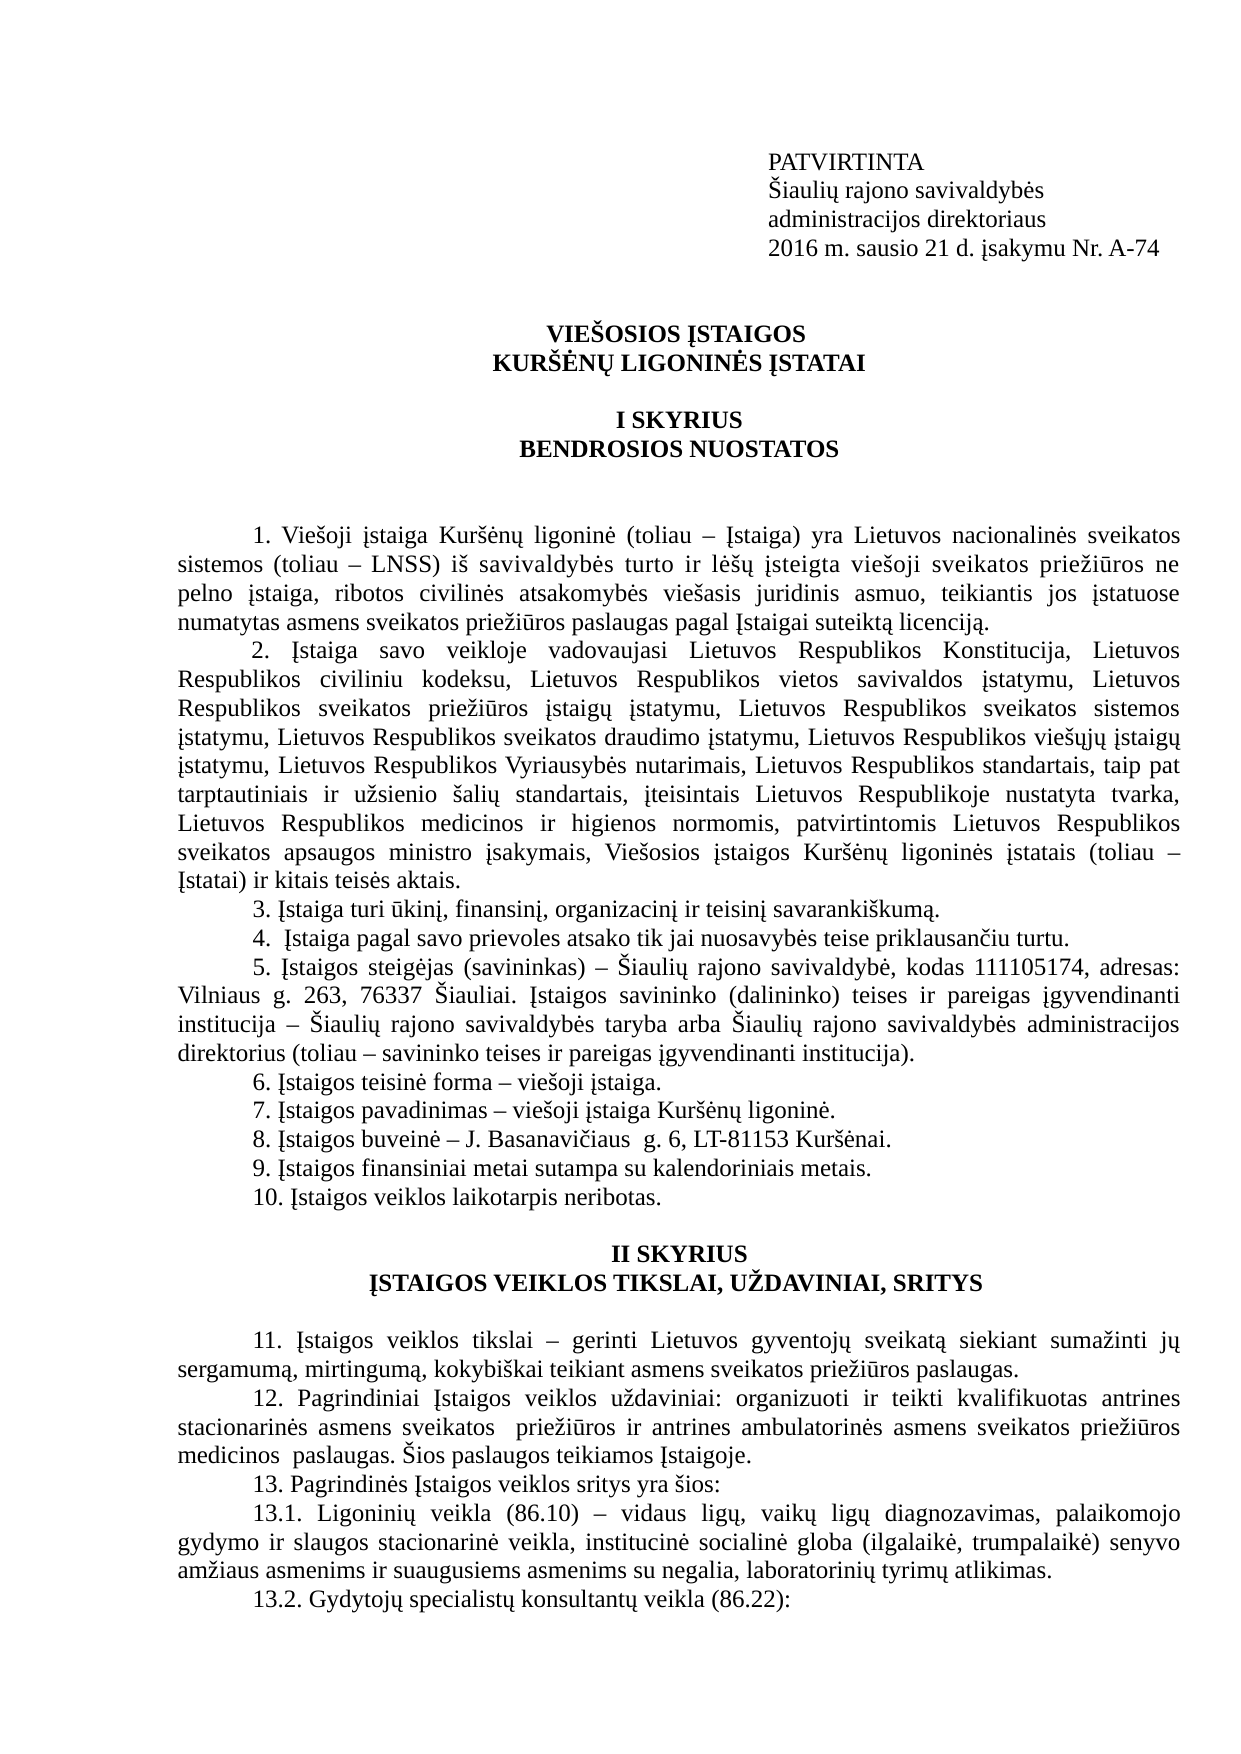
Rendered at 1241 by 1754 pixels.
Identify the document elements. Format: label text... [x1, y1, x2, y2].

text VIEŠOSIOS ĮSTAIGOS [177, 319, 1181, 348]
text administracijos direktoriaus [177, 204, 1181, 233]
text II SKYRIUS [177, 1239, 1181, 1268]
text ĮSTAIGOS VEIKLOS TIKSLAI, UŽDAVINIAI, SRITYS [177, 1268, 1181, 1297]
text 7. Įstaigos pavadinimas – viešoji įstaiga Kuršėnų ligoninė. [177, 1096, 1181, 1124]
text 2. Įstaiga savo veikloje vadovaujasi Lietuvos Respublikos Konstitucija, Lietuvos Respublikos civiliniu kodeksu, Lietuvos Respublikos vietos savivaldos įstatymu, Lietuvos Respublikos sveikatos priežiūros įstaigų įstatymu, Lietuvos Respublikos sveikatos sistemos įstatymu, Lietuvos Respublikos sveikatos draudimo įstatymu, Lietuvos Respublikos viešųjų įstaigų įstatymu, Lietuvos Respublikos Vyriausybės nutarimais, Lietuvos Respublikos standartais, taip pat tarptautiniais ir užsienio šalių standartais, įteisintais Lietuvos Respublikoje nustatyta tvarka, Lietuvos Respublikos medicinos ir higienos normomis, patvirtintomis Lietuvos Respublikos sveikatos apsaugos ministro įsakymais, Viešosios įstaigos Kuršėnų ligoninės įstatais (toliau – Įstatai) ir kitais teisės aktais. [177, 636, 1181, 894]
text 2016 m. sausio 21 d. įsakymu Nr. A-74 [177, 233, 1181, 262]
text 11. Įstaigos veiklos tikslai – gerinti Lietuvos gyventojų sveikatą siekiant sumažinti jų sergamumą, mirtingumą, kokybiškai teikiant asmens sveikatos priežiūros paslaugas. [177, 1326, 1181, 1383]
text 8. Įstaigos buveinė – J. Basanavičiaus g. 6, LT-81153 Kuršėnai. [177, 1124, 1181, 1153]
text 13. Pagrindinės Įstaigos veiklos sritys yra šios: [177, 1469, 1181, 1498]
text 5. Įstaigos steigėjas (savininkas) – Šiaulių rajono savivaldybė, kodas 111105174, adresas: Vilniaus g. 263, 76337 Šiauliai. Įstaigos savininko (dalininko) teises ir pareigas įgyvendinanti institucija – Šiaulių rajono savivaldybės taryba arba Šiaulių rajono savivaldybės administracijos direktorius (toliau – savininko teises ir pareigas įgyvendinanti institucija). [177, 952, 1181, 1067]
text 6. Įstaigos teisinė forma – viešoji įstaiga. [177, 1067, 1181, 1096]
text 13.1. Ligoninių veikla (86.10) – vidaus ligų, vaikų ligų diagnozavimas, palaikomojo gydymo ir slaugos stacionarinė veikla, institucinė socialinė globa (ilgalaikė, trumpalaikė) senyvo amžiaus asmenims ir suaugusiems asmenims su negalia, laboratorinių tyrimų atlikimas. [177, 1498, 1181, 1584]
text 13.2. Gydytojų specialistų konsultantų veikla (86.22): [177, 1584, 1181, 1613]
text KURŠĖNŲ LIGONINĖS ĮSTATAI [177, 348, 1181, 377]
text 4. Įstaiga pagal savo prievoles atsako tik jai nuosavybės teise priklausančiu turtu. [177, 923, 1181, 952]
text 9. Įstaigos finansiniai metai sutampa su kalendoriniais metais. [177, 1153, 1181, 1182]
text BENDROSIOS NUOSTATOS [177, 434, 1181, 463]
text 12. Pagrindiniai Įstaigos veiklos uždaviniai: organizuoti ir teikti kvalifikuotas antrines stacionarinės asmens sveikatos priežiūros ir antrines ambulatorinės asmens sveikatos priežiūros medicinos paslaugas. Šios paslaugos teikiamos Įstaigoje. [177, 1383, 1181, 1469]
text I SKYRIUS [177, 406, 1181, 434]
text 10. Įstaigos veiklos laikotarpis neribotas. [177, 1182, 1181, 1211]
text PATVIRTINTA [177, 147, 1181, 176]
text 1. Viešoji įstaiga Kuršėnų ligoninė (toliau – Įstaiga) yra Lietuvos nacionalinės sveikatos sistemos (toliau – LNSS) iš savivaldybės turto ir lėšų įsteigta viešoji sveikatos priežiūros ne pelno įstaiga, ribotos civilinės atsakomybės viešasis juridinis asmuo, teikiantis jos įstatuose numatytas asmens sveikatos priežiūros paslaugas pagal Įstaigai suteiktą licenciją. [177, 521, 1181, 636]
text Šiaulių rajono savivaldybės [177, 176, 1181, 204]
text 3. Įstaiga turi ūkinį, finansinį, organizacinį ir teisinį savarankiškumą. [177, 894, 1181, 923]
